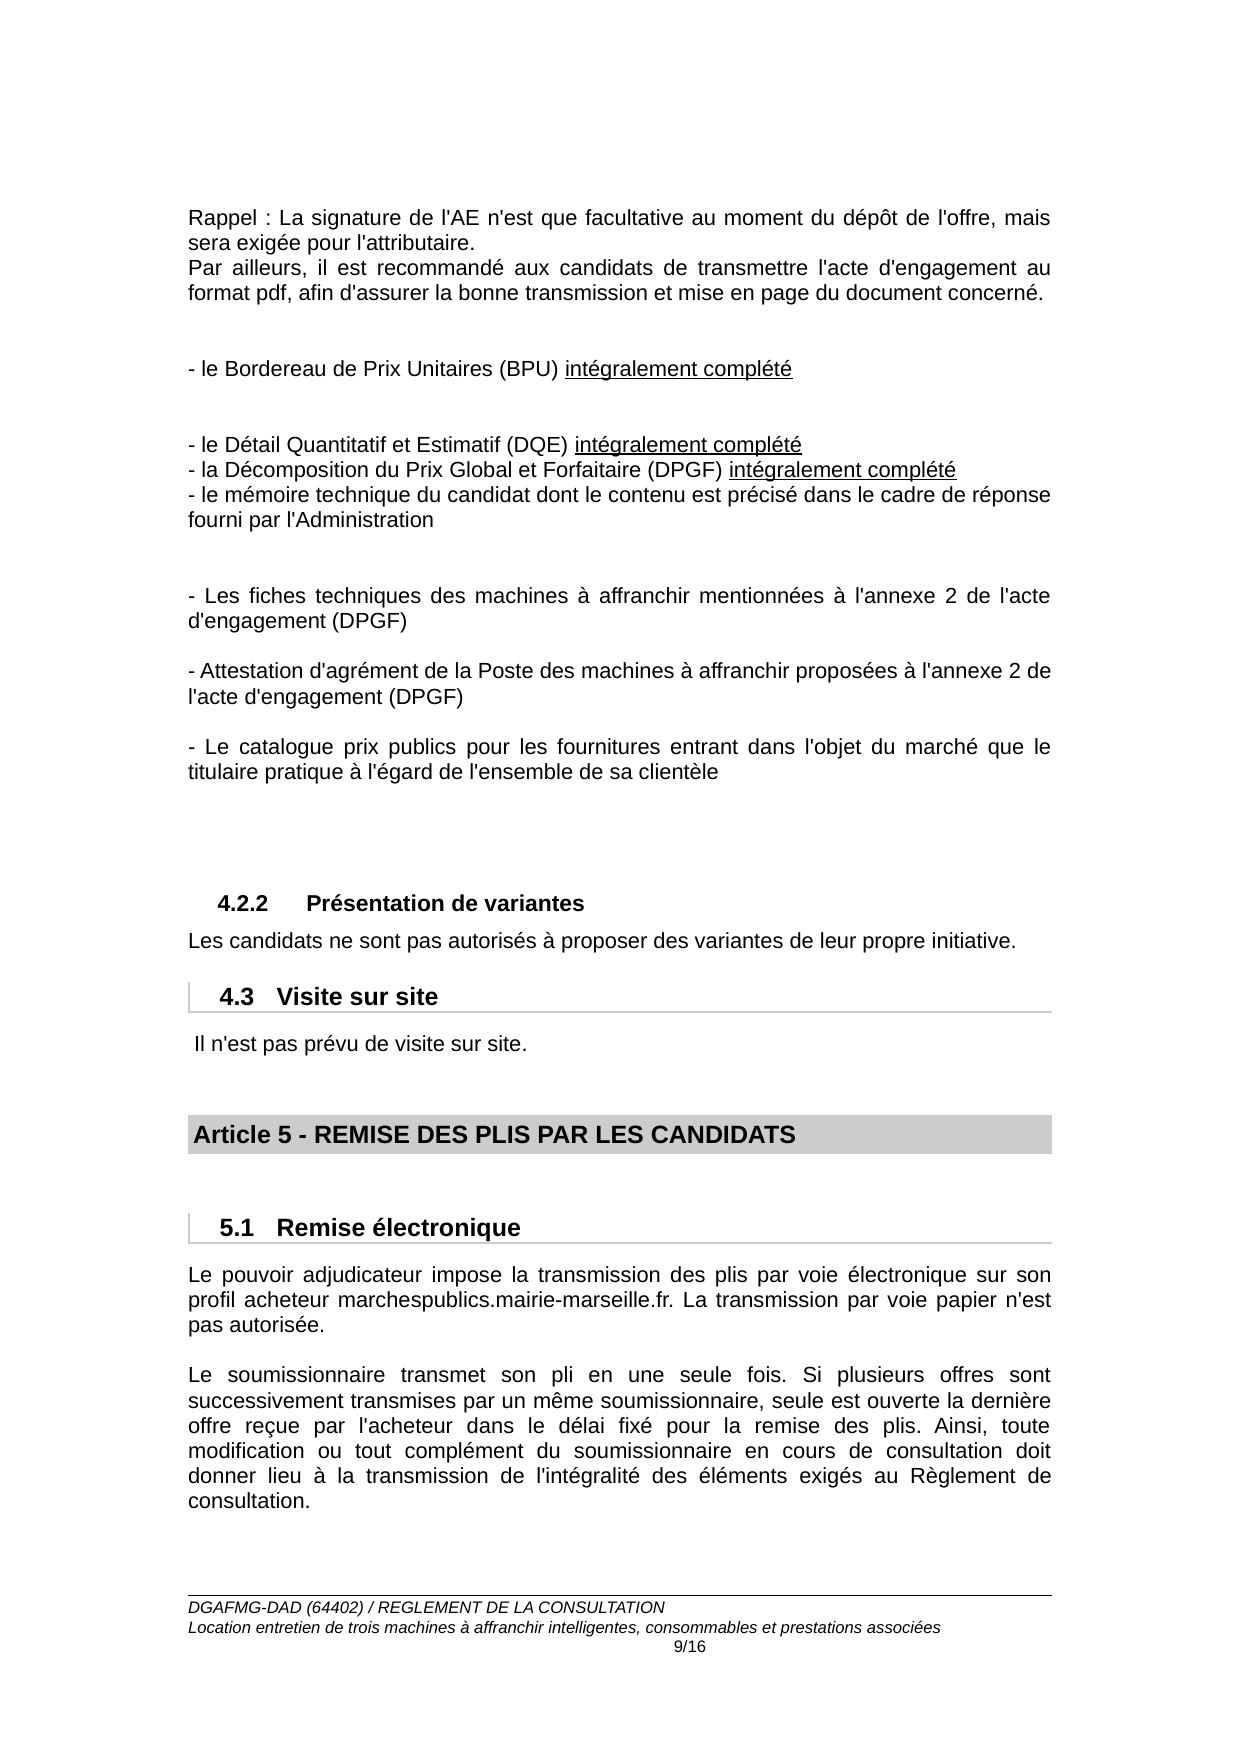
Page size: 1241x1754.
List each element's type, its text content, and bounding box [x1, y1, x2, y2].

subtitle Remise électronique [190, 1213, 1052, 1242]
subtitle Visite sur site [190, 982, 1052, 1011]
text Les candidats ne sont pas autorisés à proposer des variantes de leur propre initiative. [188, 928, 1052, 953]
text Le pouvoir adjudicateur impose la transmission des plis par voie électronique sur son profil acheteur marchespublics.mairie-marseille.fr. La transmission par voie papier n'est pas autorisée. [188, 1262, 1052, 1337]
subtitle Présentation de variantes [188, 889, 1052, 916]
text - le Détail Quantitatif et Estimatif (DQE) intégralement complété [188, 431, 1052, 457]
text Par ailleurs, il est recommandé aux candidats de transmettre l'acte d'engagement au format pdf, afin d'assurer la bonne transmission et mise en page du document concerné. [188, 255, 1052, 305]
text - le mémoire technique du candidat dont le contenu est précisé dans le cadre de réponse fourni par l'Administration [188, 482, 1052, 532]
text - Les fiches techniques des machines à affranchir mentionnées à l'annexe 2 de l'acte d'engagement (DPGF) [188, 583, 1052, 633]
subtitle REMISE DES PLIS PAR LES CANDIDATS [190, 1117, 1050, 1152]
text Le soumissionnaire transmet son pli en une seule fois. Si plusieurs offres sont successivement transmises par un même soumissionnaire, seule est ouverte la dernière offre reçue par l'acheteur dans le délai fixé pour la remise des plis. Ainsi, toute modification ou tout complément du soumissionnaire en cours de consultation doit donner lieu à la transmission de l'intégralité des éléments exigés au Règlement de consultation. [188, 1362, 1052, 1514]
text Rappel : La signature de l'AE n'est que facultative au moment du dépôt de l'offre, mais sera exigée pour l'attributaire. [188, 204, 1052, 255]
text - Le catalogue prix publics pour les fournitures entrant dans l'objet du marché que le titulaire pratique à l'égard de l'ensemble de sa clientèle [188, 734, 1052, 784]
text - la Décomposition du Prix Global et Forfaitaire (DPGF) intégralement complété [188, 457, 1052, 482]
text - le Bordereau de Prix Unitaires (BPU) intégralement complété [188, 356, 1052, 381]
text - Attestation d'agrément de la Poste des machines à affranchir proposées à l'annexe 2 de l'acte d'engagement (DPGF) [188, 658, 1052, 709]
text Il n'est pas prévu de visite sur site. [188, 1031, 1052, 1056]
